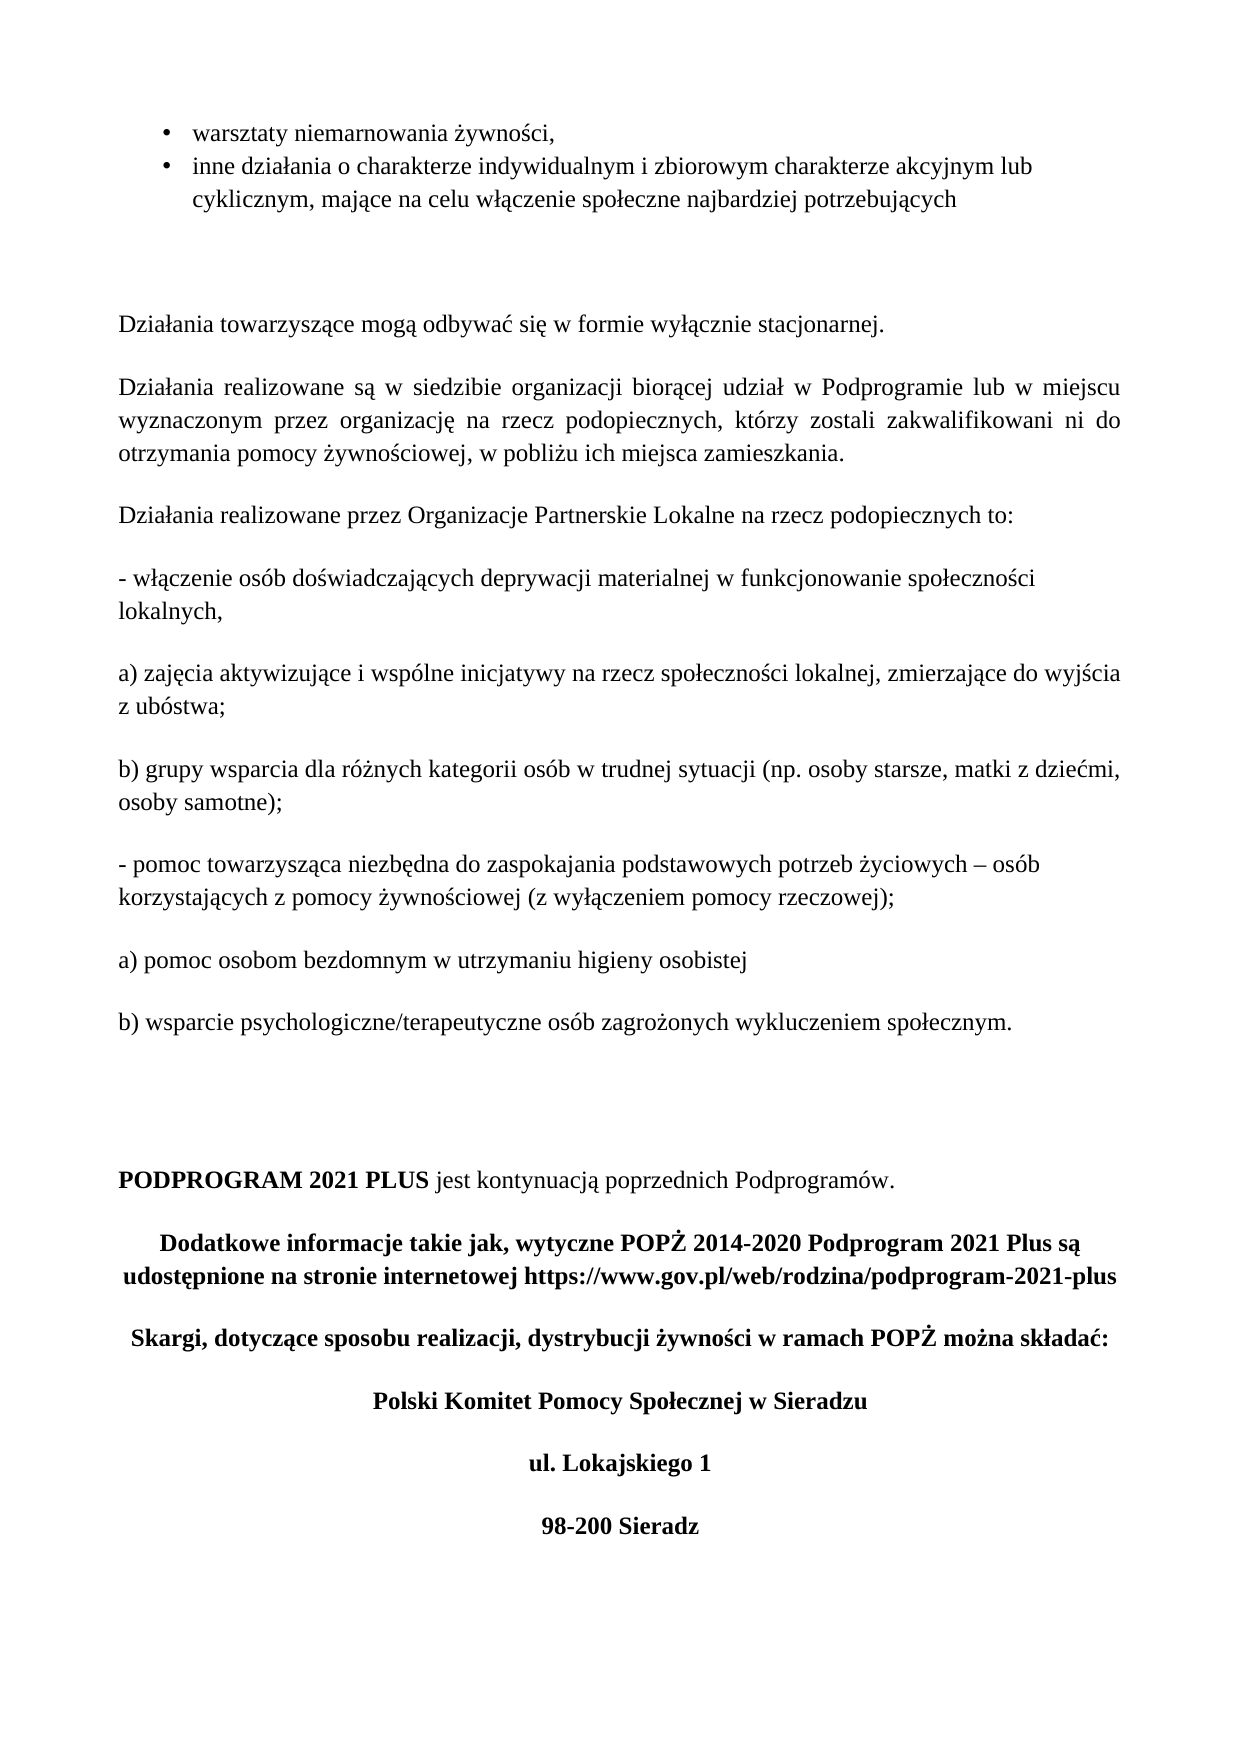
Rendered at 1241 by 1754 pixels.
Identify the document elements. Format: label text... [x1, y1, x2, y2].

text ul. Lokajskiego 1 [118, 1448, 1122, 1477]
text - włączenie osób doświadczających deprywacji materialnej w funkcjonowanie społeczności lokalnych, [118, 563, 1122, 624]
text Dodatkowe informacje takie jak, wytyczne POPŻ 2014-2020 Podprogram 2021 Plus są udostępnione na stronie internetowej https://www.gov.pl/web/rodzina/podprogram-2021-plus [118, 1228, 1122, 1289]
text b) grupy wsparcia dla różnych kategorii osób w trudnej sytuacji (np. osoby starsze, matki z dziećmi, osoby samotne); [118, 754, 1122, 816]
text b) wsparcie psychologiczne/terapeutyczne osób zagrożonych wykluczeniem społecznym. [118, 1007, 1122, 1036]
text - pomoc towarzysząca niezbędna do zaspokajania podstawowych potrzeb życiowych – osób korzystających z pomocy żywnościowej (z wyłączeniem pomocy rzeczowej); [118, 849, 1122, 911]
text a) pomoc osobom bezdomnym w utrzymaniu higieny osobistej [118, 945, 1122, 973]
text 98-200 Sieradz [118, 1511, 1122, 1539]
text Działania realizowane są w siedzibie organizacji biorącej udział w Podprogramie lub w miejscu wyznaczonym przez organizację na rzecz podopiecznych, którzy zostali zakwalifikowani ni do otrzymania pomocy żywnościowej, w pobliżu ich miejsca zamieszkania. [118, 372, 1122, 466]
text Działania realizowane przez Organizacje Partnerskie Lokalne na rzecz podopiecznych to: [118, 500, 1122, 529]
text a) zajęcia aktywizujące i wspólne inicjatywy na rzecz społeczności lokalnej, zmierzające do wyjścia z ubóstwa; [118, 658, 1122, 720]
list warsztaty niemarnowania żywności, [162, 118, 1122, 147]
text Działania towarzyszące mogą odbywać się w formie wyłącznie stacjonarnej. [118, 309, 1122, 338]
text Skargi, dotyczące sposobu realizacji, dystrybucji żywności w ramach POPŻ można składać: [118, 1323, 1122, 1352]
text PODPROGRAM 2021 PLUS jest kontynuacją poprzednich Podprogramów. [118, 1165, 1122, 1194]
text Polski Komitet Pomocy Społecznej w Sieradzu [118, 1386, 1122, 1414]
list inne działania o charakterze indywidualnym i zbiorowym charakterze akcyjnym lub cyklicznym, mające na celu włączenie społeczne najbardziej potrzebujących [162, 151, 1122, 213]
